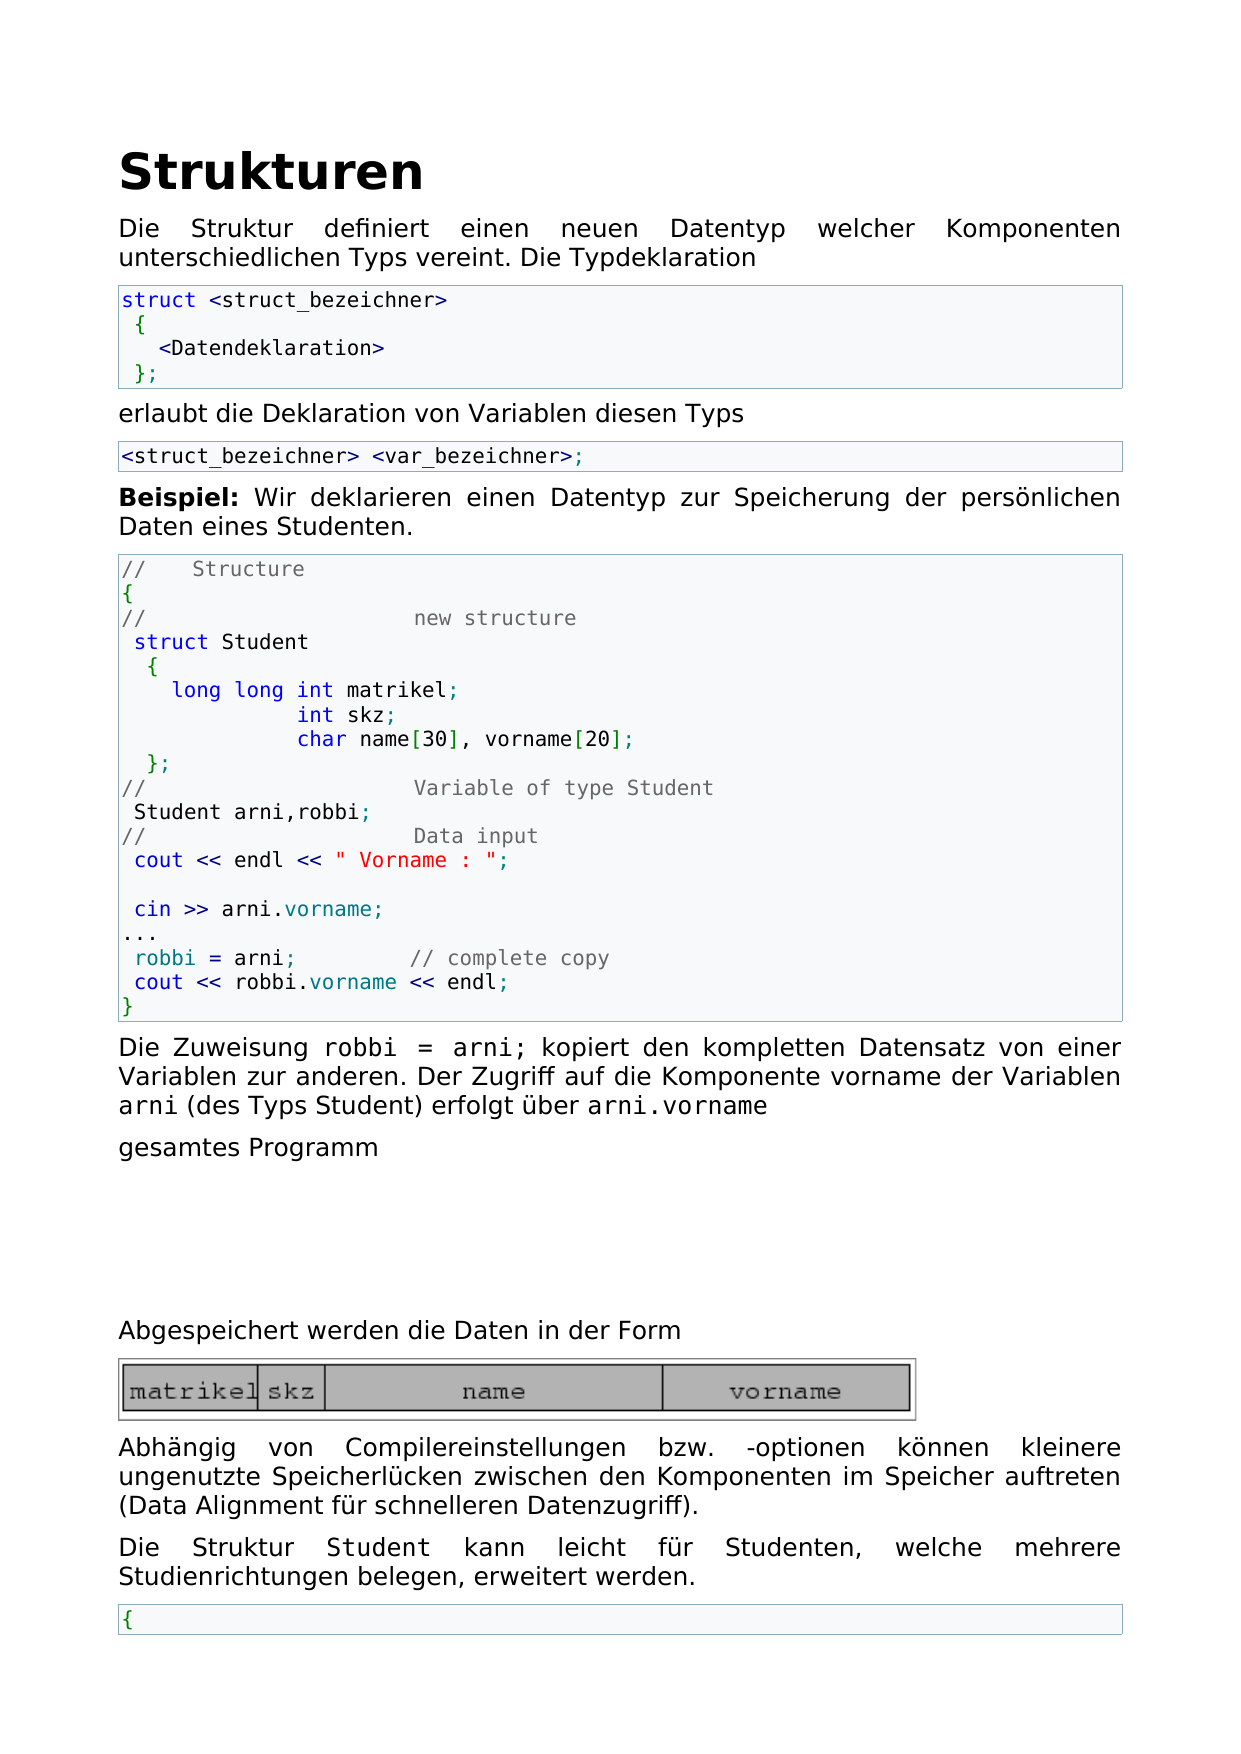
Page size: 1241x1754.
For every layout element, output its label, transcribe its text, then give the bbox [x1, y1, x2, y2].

text erlaubt die Deklaration von Variablen diesen Typs [118, 399, 1122, 429]
text // Structure { // new structure struct Student { long long int matrikel; int skz; char name[30], vorname[20]; }; // Variable of type Student Student arni,robbi; // Data input cout << endl << " Vorname : "; cin >> arni.vorname; ... robbi = arni; // complete copy cout << robbi.vorname << endl; } [119, 555, 1122, 1021]
text Abhängig von Compilereinstellungen bzw. -optionen können kleinere ungenutzte Speicherlücken zwischen den Komponenten im Speicher auftreten (Data Alignment für schnelleren Datenzugriff). [118, 1433, 1122, 1521]
picture [118, 1358, 917, 1421]
text Die Struktur definiert einen neuen Datentyp welcher Komponenten unterschiedlichen Typs vereint. Die Typdeklaration [118, 214, 1122, 272]
text // Structure #include <iostream.h> #include <string.h> main() { // new structure struct Student { long long int matrikel; int skz; char name[30], vorname[20]; }; // Variable of type Student Student arni,robbi; // Data input cout << endl << " Vorname : "; cin >> arni.vorname; cout << endl << " Familienname : "; cin >> arni.name; cout << endl << " Studentenkennzahl : "; cin >> arni.skz; cout << endl << " Matrikelnummer : "; cin >> arni.matrikel; robbi = arni; // output cout << endl << "-----------------------------------" << endl; cout << robbi.vorname << " " << robbi.name << ", SKZ: "; cout << robbi.skz << " " << robbi.matrikel << endl << endl; system("PAUSE"); return EXIT_SUCCESS; } [118, 1175, 1122, 1204]
text Die Zuweisung robbi = arni; kopiert den kompletten Datensatz von einer Variablen zur anderen. Der Zugriff auf die Komponente vorname der Variablen arni (des Typs Student) erfolgt über arni.vorname [118, 1033, 1122, 1121]
text { [119, 1605, 1122, 1634]
text gesamtes Programm [118, 1133, 1122, 1162]
text <struct_bezeichner> <var_bezeichner>; [119, 442, 1122, 471]
text struct <struct_bezeichner> { <Datendeklaration> }; [119, 286, 1122, 388]
text Beispiel: Wir deklarieren einen Datentyp zur Speicherung der persönlichen Daten eines Studenten. [118, 483, 1122, 542]
subtitle Strukturen [118, 143, 1122, 201]
text Abgespeichert werden die Daten in der Form [118, 1316, 1122, 1346]
text Die Struktur Student kann leicht für Studenten, welche mehrere Studienrichtungen belegen, erweitert werden. [118, 1533, 1122, 1591]
